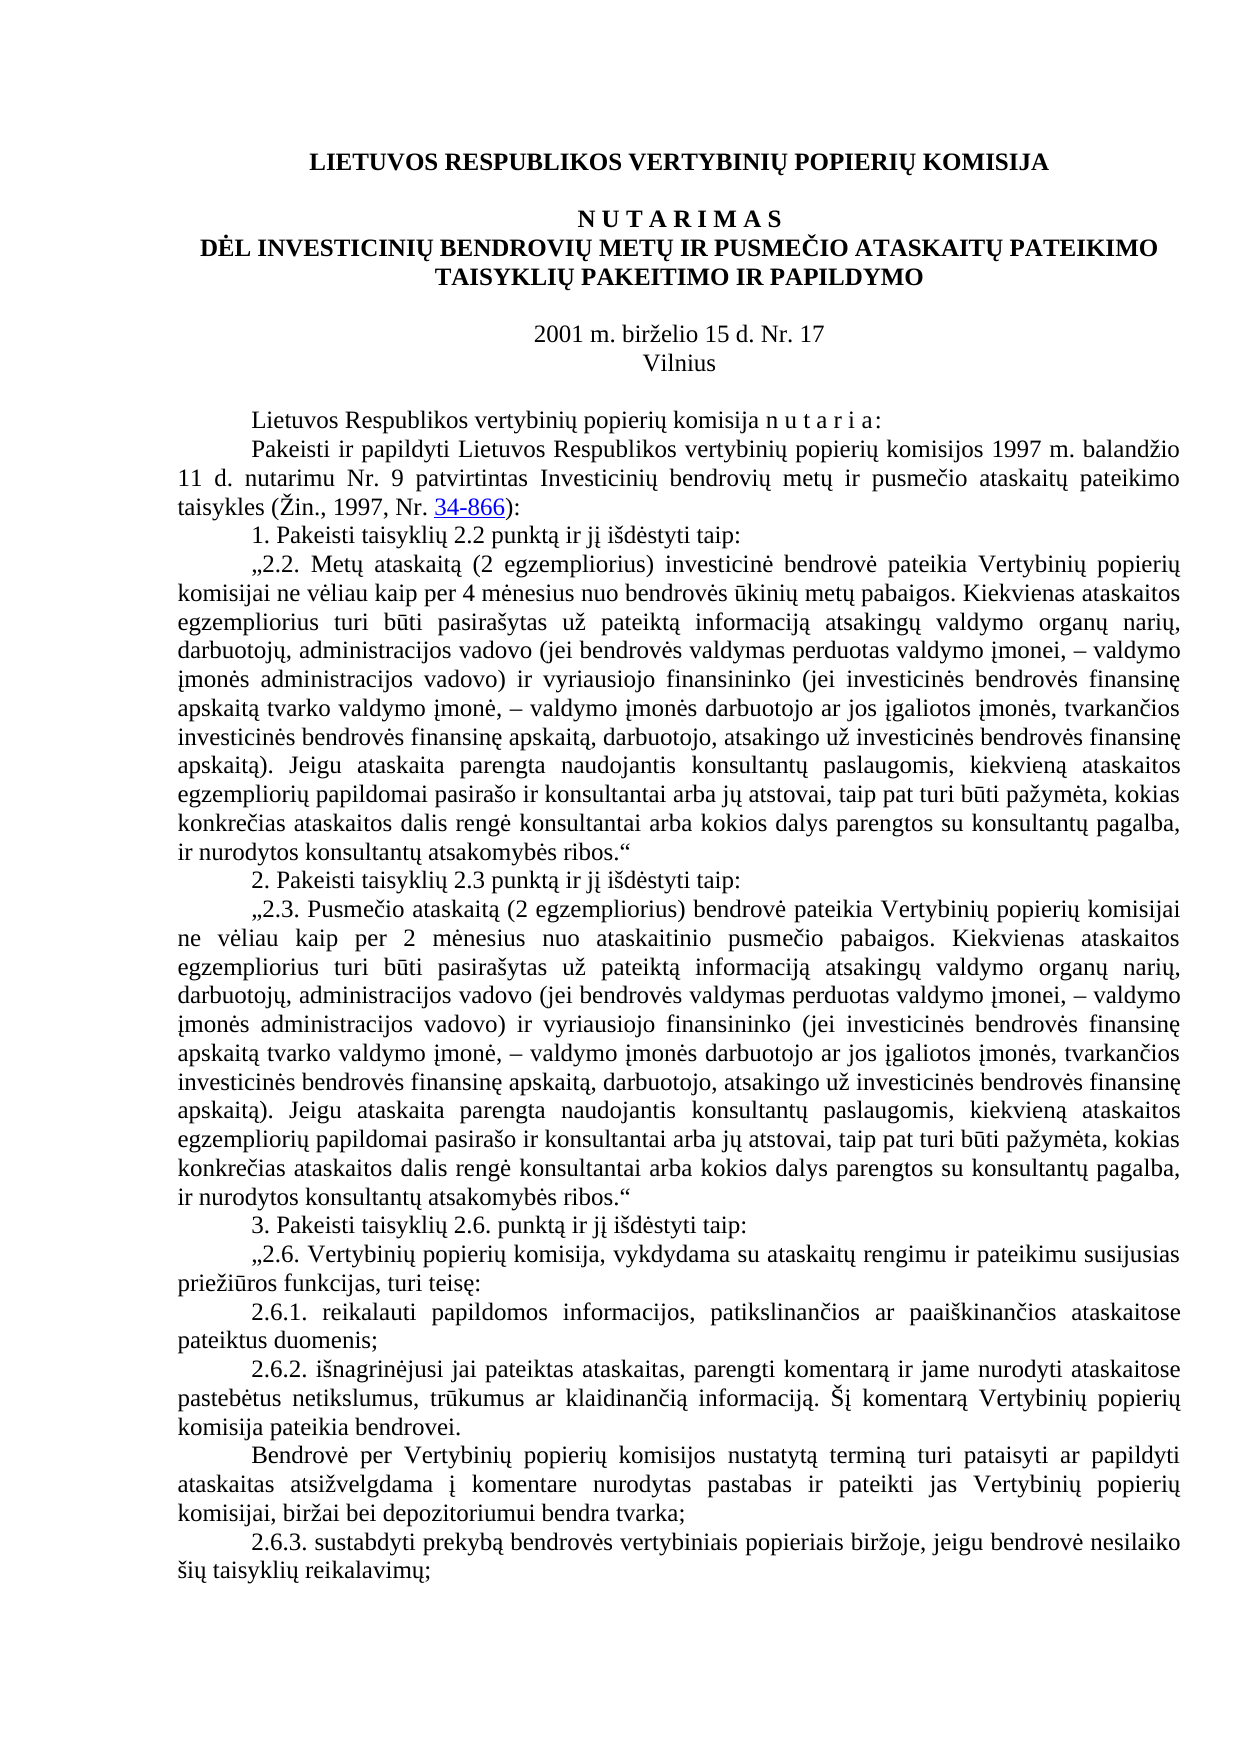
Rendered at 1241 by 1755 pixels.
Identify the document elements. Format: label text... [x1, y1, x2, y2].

text 2.6.2. išnagrinėjusi jai pateiktas ataskaitas, parengti komentarą ir jame nurodyti ataskaitose pastebėtus netikslumus, trūkumus ar klaidinančią informaciją. Šį komentarą Vertybinių popierių komisija pateikia bendrovei. [177, 1354, 1181, 1441]
text Vilnius [177, 348, 1181, 377]
text 3. Pakeisti taisyklių 2.6. punktą ir jį išdėstyti taip: [177, 1211, 1181, 1239]
text Pakeisti ir papildyti Lietuvos Respublikos vertybinių popierių komisijos 1997 m. balandžio 11 d. nutarimu Nr. 9 patvirtintas Investicinių bendrovių metų ir pusmečio ataskaitų pateikimo taisykles (Žin., 1997, Nr. 34-866): [177, 434, 1181, 521]
text „2.3. Pusmečio ataskaitą (2 egzempliorius) bendrovė pateikia Vertybinių popierių komisijai ne vėliau kaip per 2 mėnesius nuo ataskaitinio pusmečio pabaigos. Kiekvienas ataskaitos egzempliorius turi būti pasirašytas už pateiktą informaciją atsakingų valdymo organų narių, darbuotojų, administracijos vadovo (jei bendrovės valdymas perduotas valdymo įmonei, – valdymo įmonės administracijos vadovo) ir vyriausiojo finansininko (jei investicinės bendrovės finansinę apskaitą tvarko valdymo įmonė, – valdymo įmonės darbuotojo ar jos įgaliotos įmonės, tvarkančios investicinės bendrovės finansinę apskaitą, darbuotojo, atsakingo už investicinės bendrovės finansinę apskaitą). Jeigu ataskaita parengta naudojantis konsultantų paslaugomis, kiekvieną ataskaitos egzempliorių papildomai pasirašo ir konsultantai arba jų atstovai, taip pat turi būti pažymėta, kokias konkrečias ataskaitos dalis rengė konsultantai arba kokios dalys parengtos su konsultantų pagalba, ir nurodytos konsultantų atsakomybės ribos.“ [177, 894, 1181, 1211]
text 2.6.3. sustabdyti prekybą bendrovės vertybiniais popieriais biržoje, jeigu bendrovė nesilaiko šių taisyklių reikalavimų; [177, 1527, 1181, 1584]
text DĖL INVESTICINIŲ BENDROVIŲ METŲ IR PUSMEČIO ATASKAITŲ PATEIKIMO TAISYKLIŲ PAKEITIMO IR PAPILDYMO [177, 233, 1181, 291]
text 1. Pakeisti taisyklių 2.2 punktą ir jį išdėstyti taip: [177, 521, 1181, 549]
text Lietuvos Respublikos vertybinių popierių komisija nutaria: [177, 406, 1181, 434]
text LIETUVOS RESPUBLIKOS VERTYBINIŲ POPIERIŲ KOMISIJA [177, 147, 1181, 176]
text 2. Pakeisti taisyklių 2.3 punktą ir jį išdėstyti taip: [177, 866, 1181, 894]
text 2001 m. birželio 15 d. Nr. 17 [177, 319, 1181, 348]
text „2.2. Metų ataskaitą (2 egzempliorius) investicinė bendrovė pateikia Vertybinių popierių komisijai ne vėliau kaip per 4 mėnesius nuo bendrovės ūkinių metų pabaigos. Kiekvienas ataskaitos egzempliorius turi būti pasirašytas už pateiktą informaciją atsakingų valdymo organų narių, darbuotojų, administracijos vadovo (jei bendrovės valdymas perduotas valdymo įmonei, – valdymo įmonės administracijos vadovo) ir vyriausiojo finansininko (jei investicinės bendrovės finansinę apskaitą tvarko valdymo įmonė, – valdymo įmonės darbuotojo ar jos įgaliotos įmonės, tvarkančios investicinės bendrovės finansinę apskaitą, darbuotojo, atsakingo už investicinės bendrovės finansinę apskaitą). Jeigu ataskaita parengta naudojantis konsultantų paslaugomis, kiekvieną ataskaitos egzempliorių papildomai pasirašo ir konsultantai arba jų atstovai, taip pat turi būti pažymėta, kokias konkrečias ataskaitos dalis rengė konsultantai arba kokios dalys parengtos su konsultantų pagalba, ir nurodytos konsultantų atsakomybės ribos.“ [177, 549, 1181, 866]
text Bendrovė per Vertybinių popierių komisijos nustatytą terminą turi pataisyti ar papildyti ataskaitas atsižvelgdama į komentare nurodytas pastabas ir pateikti jas Vertybinių popierių komisijai, biržai bei depozitoriumui bendra tvarka; [177, 1441, 1181, 1527]
text „2.6. Vertybinių popierių komisija, vykdydama su ataskaitų rengimu ir pateikimu susijusias priežiūros funkcijas, turi teisę: [177, 1239, 1181, 1297]
text N U T A R I M A S [177, 204, 1181, 233]
text 2.6.1. reikalauti papildomos informacijos, patikslinančios ar paaiškinančios ataskaitose pateiktus duomenis; [177, 1297, 1181, 1354]
